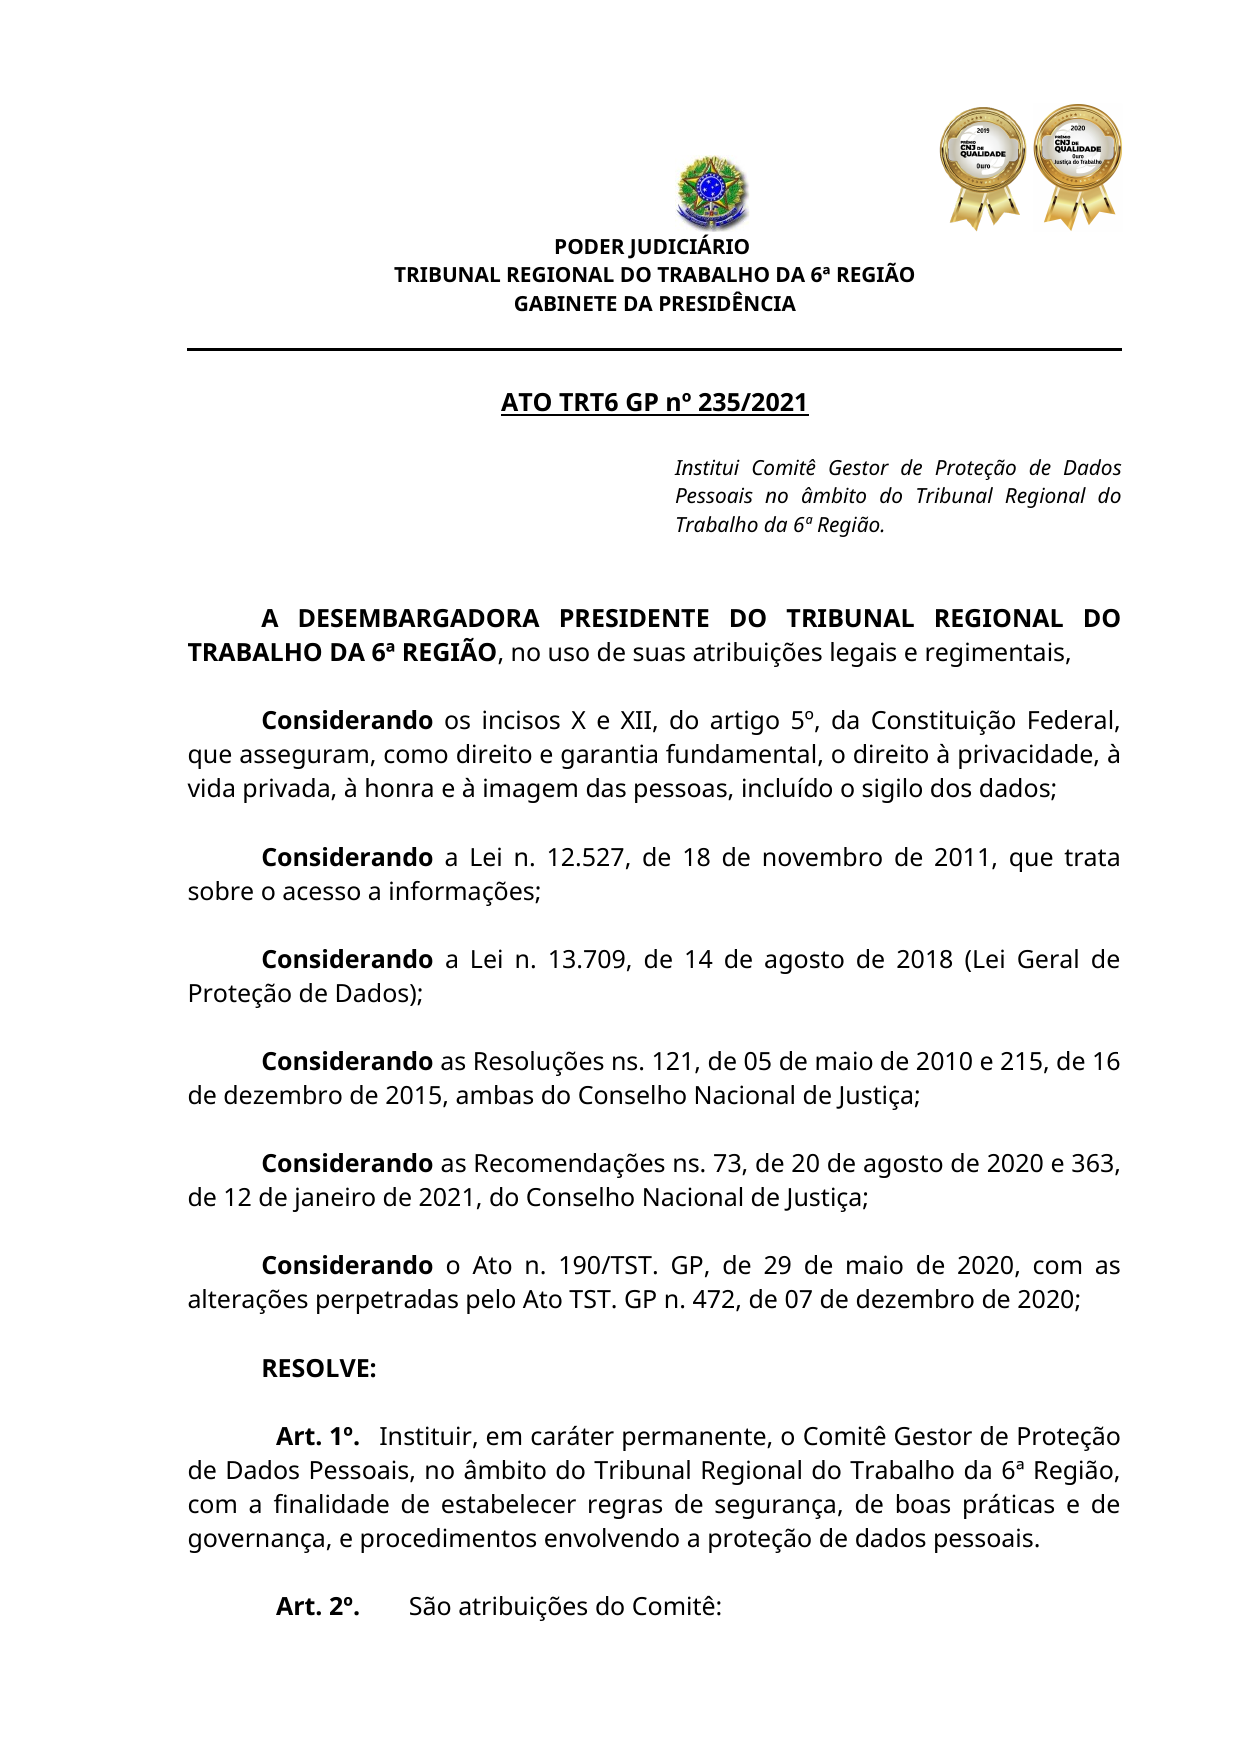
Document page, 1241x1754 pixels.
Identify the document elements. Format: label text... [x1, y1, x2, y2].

text RESOLVE: [187, 1350, 1122, 1384]
picture [675, 155, 750, 232]
picture [939, 106, 1027, 232]
text Considerando as Resoluções ns. 121, de 05 de maio de 2010 e 215, de 16 de dezembro de 2015, ambas do Conselho Nacional de Justiça; [187, 1044, 1122, 1112]
text Considerando os incisos X e XII, do artigo 5º, da Constituição Federal, que asseguram, como direito e garantia fundamental, o direito à privacidade, à vida privada, à honra e à imagem das pessoas, incluído o sigilo dos dados; [187, 703, 1122, 805]
text Considerando a Lei n. 12.527, de 18 de novembro de 2011, que trata sobre o acesso a informações; [187, 839, 1122, 907]
text Considerando as Recomendações ns. 73, de 20 de agosto de 2020 e 363, de 12 de janeiro de 2021, do Conselho Nacional de Justiça; [187, 1146, 1122, 1214]
text Art. 1º. Instituir, em caráter permanente, o Comitê Gestor de Proteção de Dados Pessoais, no âmbito do Tribunal Regional do Trabalho da 6ª Região, com a finalidade de estabelecer regras de segurança, de boas práticas e de governança, e procedimentos envolvendo a proteção de dados pessoais. [187, 1418, 1122, 1554]
picture [1033, 103, 1123, 232]
text Considerando a Lei n. 13.709, de 14 de agosto de 2018 (Lei Geral de Proteção de Dados); [187, 941, 1122, 1009]
text Institui Comitê Gestor de Proteção de Dados Pessoais no âmbito do Tribunal Regional do Trabalho da 6ª Região. [675, 453, 1122, 538]
text A DESEMBARGADORA PRESIDENTE DO TRIBUNAL REGIONAL DO TRABALHO DA 6ª REGIÃO, no uso de suas atribuições legais e regimentais, [187, 601, 1122, 669]
text Art. 2º. São atribuições do Comitê: [187, 1589, 1122, 1623]
text ATO TRT6 GP nº 235/2021 [187, 385, 1122, 419]
text Considerando o Ato n. 190/TST. GP, de 29 de maio de 2020, com as alterações perpetradas pelo Ato TST. GP n. 472, de 07 de dezembro de 2020; [187, 1248, 1122, 1316]
